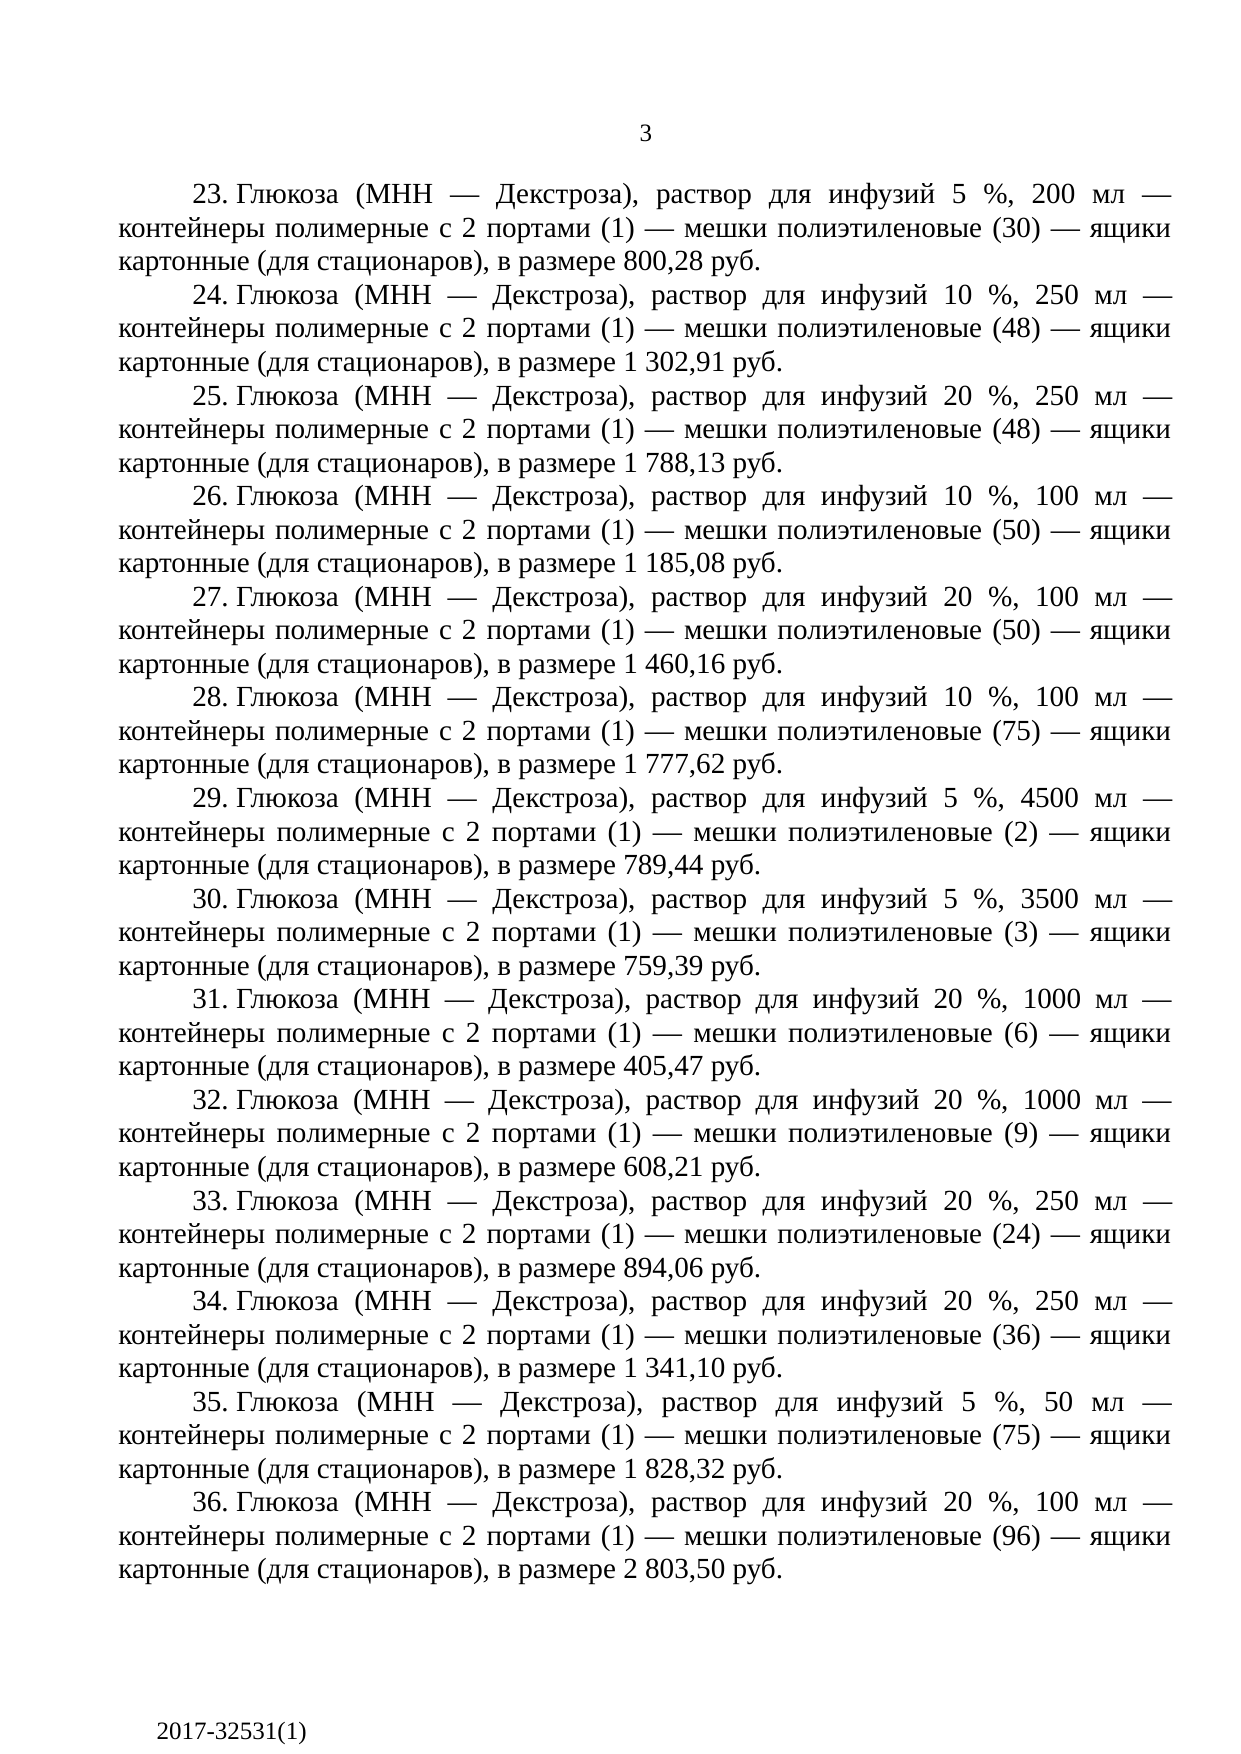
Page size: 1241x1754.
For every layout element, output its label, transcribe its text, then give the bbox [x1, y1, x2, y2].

text 27. Глюкоза (МНН — Декстроза), раствор для инфузий 20 %, 100 мл — контейнеры полимерные с 2 портами (1) — мешки полиэтиленовые (50) — ящики картонные (для стационаров), в размере 1 460,16 руб. [118, 579, 1173, 679]
text 34. Глюкоза (МНН — Декстроза), раствор для инфузий 20 %, 250 мл — контейнеры полимерные с 2 портами (1) — мешки полиэтиленовые (36) — ящики картонные (для стационаров), в размере 1 341,10 руб. [118, 1283, 1173, 1384]
text 26. Глюкоза (МНН — Декстроза), раствор для инфузий 10 %, 100 мл — контейнеры полимерные с 2 портами (1) — мешки полиэтиленовые (50) — ящики картонные (для стационаров), в размере 1 185,08 руб. [118, 478, 1173, 579]
text 24. Глюкоза (МНН — Декстроза), раствор для инфузий 10 %, 250 мл — контейнеры полимерные с 2 портами (1) — мешки полиэтиленовые (48) — ящики картонные (для стационаров), в размере 1 302,91 руб. [118, 277, 1173, 378]
text 33. Глюкоза (МНН — Декстроза), раствор для инфузий 20 %, 250 мл — контейнеры полимерные с 2 портами (1) — мешки полиэтиленовые (24) — ящики картонные (для стационаров), в размере 894,06 руб. [118, 1183, 1173, 1283]
text 28. Глюкоза (МНН — Декстроза), раствор для инфузий 10 %, 100 мл — контейнеры полимерные с 2 портами (1) — мешки полиэтиленовые (75) — ящики картонные (для стационаров), в размере 1 777,62 руб. [118, 679, 1173, 780]
text 29. Глюкоза (МНН — Декстроза), раствор для инфузий 5 %, 4500 мл — контейнеры полимерные с 2 портами (1) — мешки полиэтиленовые (2) — ящики картонные (для стационаров), в размере 789,44 руб. [118, 780, 1173, 881]
text 23. Глюкоза (МНН — Декстроза), раствор для инфузий 5 %, 200 мл — контейнеры полимерные с 2 портами (1) — мешки полиэтиленовые (30) — ящики картонные (для стационаров), в размере 800,28 руб. [118, 176, 1173, 277]
text 30. Глюкоза (МНН — Декстроза), раствор для инфузий 5 %, 3500 мл — контейнеры полимерные с 2 портами (1) — мешки полиэтиленовые (3) — ящики картонные (для стационаров), в размере 759,39 руб. [118, 881, 1173, 981]
text 25. Глюкоза (МНН — Декстроза), раствор для инфузий 20 %, 250 мл — контейнеры полимерные с 2 портами (1) — мешки полиэтиленовые (48) — ящики картонные (для стационаров), в размере 1 788,13 руб. [118, 378, 1173, 478]
text 35. Глюкоза (МНН — Декстроза), раствор для инфузий 5 %, 50 мл — контейнеры полимерные с 2 портами (1) — мешки полиэтиленовые (75) — ящики картонные (для стационаров), в размере 1 828,32 руб. [118, 1384, 1173, 1484]
text 32. Глюкоза (МНН — Декстроза), раствор для инфузий 20 %, 1000 мл — контейнеры полимерные с 2 портами (1) — мешки полиэтиленовые (9) — ящики картонные (для стационаров), в размере 608,21 руб. [118, 1082, 1173, 1183]
text 31. Глюкоза (МНН — Декстроза), раствор для инфузий 20 %, 1000 мл — контейнеры полимерные с 2 портами (1) — мешки полиэтиленовые (6) — ящики картонные (для стационаров), в размере 405,47 руб. [118, 981, 1173, 1082]
text 36. Глюкоза (МНН — Декстроза), раствор для инфузий 20 %, 100 мл — контейнеры полимерные с 2 портами (1) — мешки полиэтиленовые (96) — ящики картонные (для стационаров), в размере 2 803,50 руб. [118, 1484, 1173, 1585]
